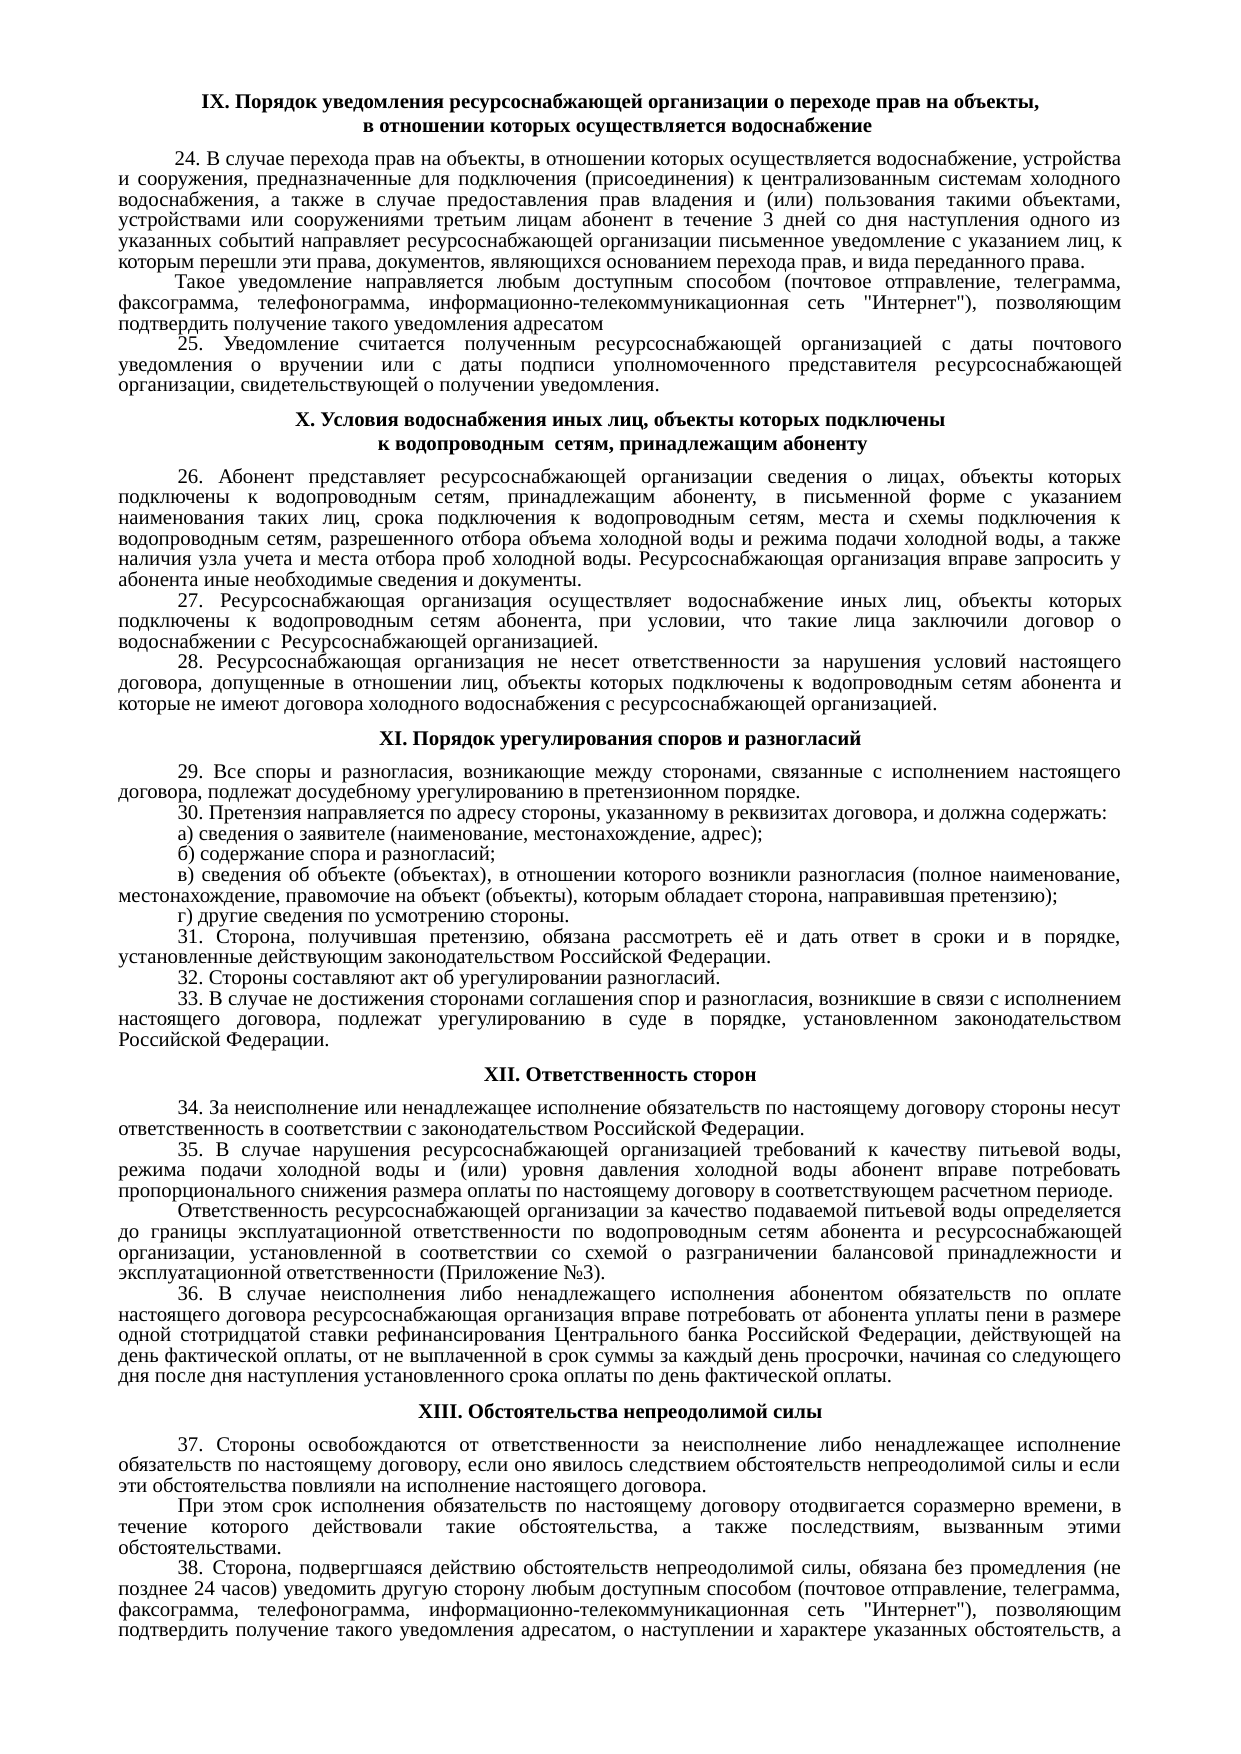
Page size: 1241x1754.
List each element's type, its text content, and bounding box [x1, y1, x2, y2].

text 34. За неисполнение или ненадлежащее исполнение обязательств по настоящему договору стороны несут ответственность в соответствии с законодательством Российской Федерации. [118, 1098, 1122, 1139]
text XIII. Обстоятельства непреодолимой силы [118, 1399, 1122, 1423]
text 27. Ресурсоснабжающая организация осуществляет водоснабжение иных лиц, объекты которых подключены к водопроводным сетям абонента, при условии, что такие лица заключили договор о водоснабжении с Ресурсоснабжающей организацией. [118, 591, 1122, 652]
text б) содержание спора и разногласий; [118, 844, 1122, 865]
text 28. Ресурсоснабжающая организация не несет ответственности за нарушения условий настоящего договора, допущенные в отношении лиц, объекты которых подключены к водопроводным сетям абонента и которые не имеют договора холодного водоснабжения с ресурсоснабжающей организацией. [118, 652, 1122, 714]
text XII. Ответственность сторон [118, 1062, 1122, 1086]
text 26. Абонент представляет ресурсоснабжающей организации сведения о лицах, объекты которых подключены к водопроводным сетям, принадлежащим абоненту, в письменной форме с указанием наименования таких лиц, срока подключения к водопроводным сетям, места и схемы подключения к водопроводным сетям, разрешенного отбора объема холодной воды и режима подачи холодной воды, а также наличия узла учета и места отбора проб холодной воды. Ресурсоснабжающая организация вправе запросить у абонента иные необходимые сведения и документы. [118, 467, 1122, 591]
text IX. Порядок уведомления ресурсоснабжающей организации о переходе прав на объекты, [118, 88, 1122, 113]
text 25. Уведомление считается полученным ресурсоснабжающей организацией с даты почтового уведомления о вручении или с даты подписи уполномоченного представителя ресурсоснабжающей организации, свидетельствующей о получении уведомления. [118, 334, 1122, 396]
text 29. Все споры и разногласия, возникающие между сторонами, связанные с исполнением настоящего договора, подлежат досудебному урегулированию в претензионном порядке. [118, 762, 1122, 803]
text Ответственность ресурсоснабжающей организации за качество подаваемой питьевой воды определяется до границы эксплуатационной ответственности по водопроводным сетям абонента и ресурсоснабжающей организации, установленной в соответствии со схемой о разграничении балансовой принадлежности и эксплуатационной ответственности (Приложение №3). [118, 1201, 1122, 1284]
text 36. В случае неисполнения либо ненадлежащего исполнения абонентом обязательств по оплате настоящего договора ресурсоснабжающая организация вправе потребовать от абонента уплаты пени в размере одной стотридцатой ставки рефинансирования Центрального банка Российской Федерации, действующей на день фактической оплаты, от не выплаченной в срок суммы за каждый день просрочки, начиная со следующего дня после дня наступления установленного срока оплаты по день фактической оплаты. [118, 1284, 1122, 1387]
text 30. Претензия направляется по адресу стороны, указанному в реквизитах договора, и должна содержать: [118, 803, 1122, 824]
text 35. В случае нарушения ресурсоснабжающей организацией требований к качеству питьевой воды, режима подачи холодной воды и (или) уровня давления холодной воды абонент вправе потребовать пропорционального снижения размера оплаты по настоящему договору в соответствующем расчетном периоде. [118, 1139, 1122, 1201]
text в отношении которых осуществляется водоснабжение [118, 113, 1122, 137]
text в) сведения об объекте (объектах), в отношении которого возникли разногласия (полное наименование, местонахождение, правомочие на объект (объекты), которым обладает сторона, направившая претензию); [118, 865, 1122, 906]
text XI. Порядок урегулирования споров и разногласий [118, 726, 1122, 750]
text г) другие сведения по усмотрению стороны. [118, 906, 1122, 927]
text 37. Стороны освобождаются от ответственности за неисполнение либо ненадлежащее исполнение обязательств по настоящему договору, если оно явилось следствием обстоятельств непреодолимой силы и если эти обстоятельства повлияли на исполнение настоящего договора. [118, 1434, 1122, 1496]
text к водопроводным сетям, принадлежащим абоненту [118, 431, 1122, 455]
text 38. Сторона, подвергшаяся действию обстоятельств непреодолимой силы, обязана без промедления (не позднее 24 часов) уведомить другую сторону любым доступным способом (почтовое отправление, телеграмма, факсограмма, телефонограмма, информационно-телекоммуникационная сеть "Интернет"), позволяющим подтвердить получение такого уведомления адресатом, о наступлении и характере указанных обстоятельств, а [118, 1558, 1122, 1641]
text а) сведения о заявителе (наименование, местонахождение, адрес); [118, 824, 1122, 844]
text Такое уведомление направляется любым доступным способом (почтовое отправление, телеграмма, факсограмма, телефонограмма, информационно-телекоммуникационная сеть "Интернет"), позволяющим подтвердить получение такого уведомления адресатом [118, 272, 1122, 334]
text 33. В случае не достижения сторонами соглашения спор и разногласия, возникшие в связи с исполнением настоящего договора, подлежат урегулированию в суде в порядке, установленном законодательством Российской Федерации. [118, 989, 1122, 1051]
text X. Условия водоснабжения иных лиц, объекты которых подключены [118, 408, 1122, 431]
text При этом срок исполнения обязательств по настоящему договору отодвигается соразмерно времени, в течение которого действовали такие обстоятельства, а также последствиям, вызванным этими обстоятельствами. [118, 1496, 1122, 1558]
text 24. В случае перехода прав на объекты, в отношении которых осуществляется водоснабжение, устройства и сооружения, предназначенные для подключения (присоединения) к централизованным системам холодного водоснабжения, а также в случае предоставления прав владения и (или) пользования такими объектами, устройствами или сооружениями третьим лицам абонент в течение 3 дней со дня наступления одного из указанных событий направляет ресурсоснабжающей организации письменное уведомление с указанием лиц, к которым перешли эти права, документов, являющихся основанием перехода прав, и вида переданного права. [118, 148, 1122, 272]
text 32. Стороны составляют акт об урегулировании разногласий. [118, 968, 1122, 989]
text 31. Сторона, получившая претензию, обязана рассмотреть её и дать ответ в сроки и в порядке, установленные действующим законодательством Российской Федерации. [118, 927, 1122, 968]
